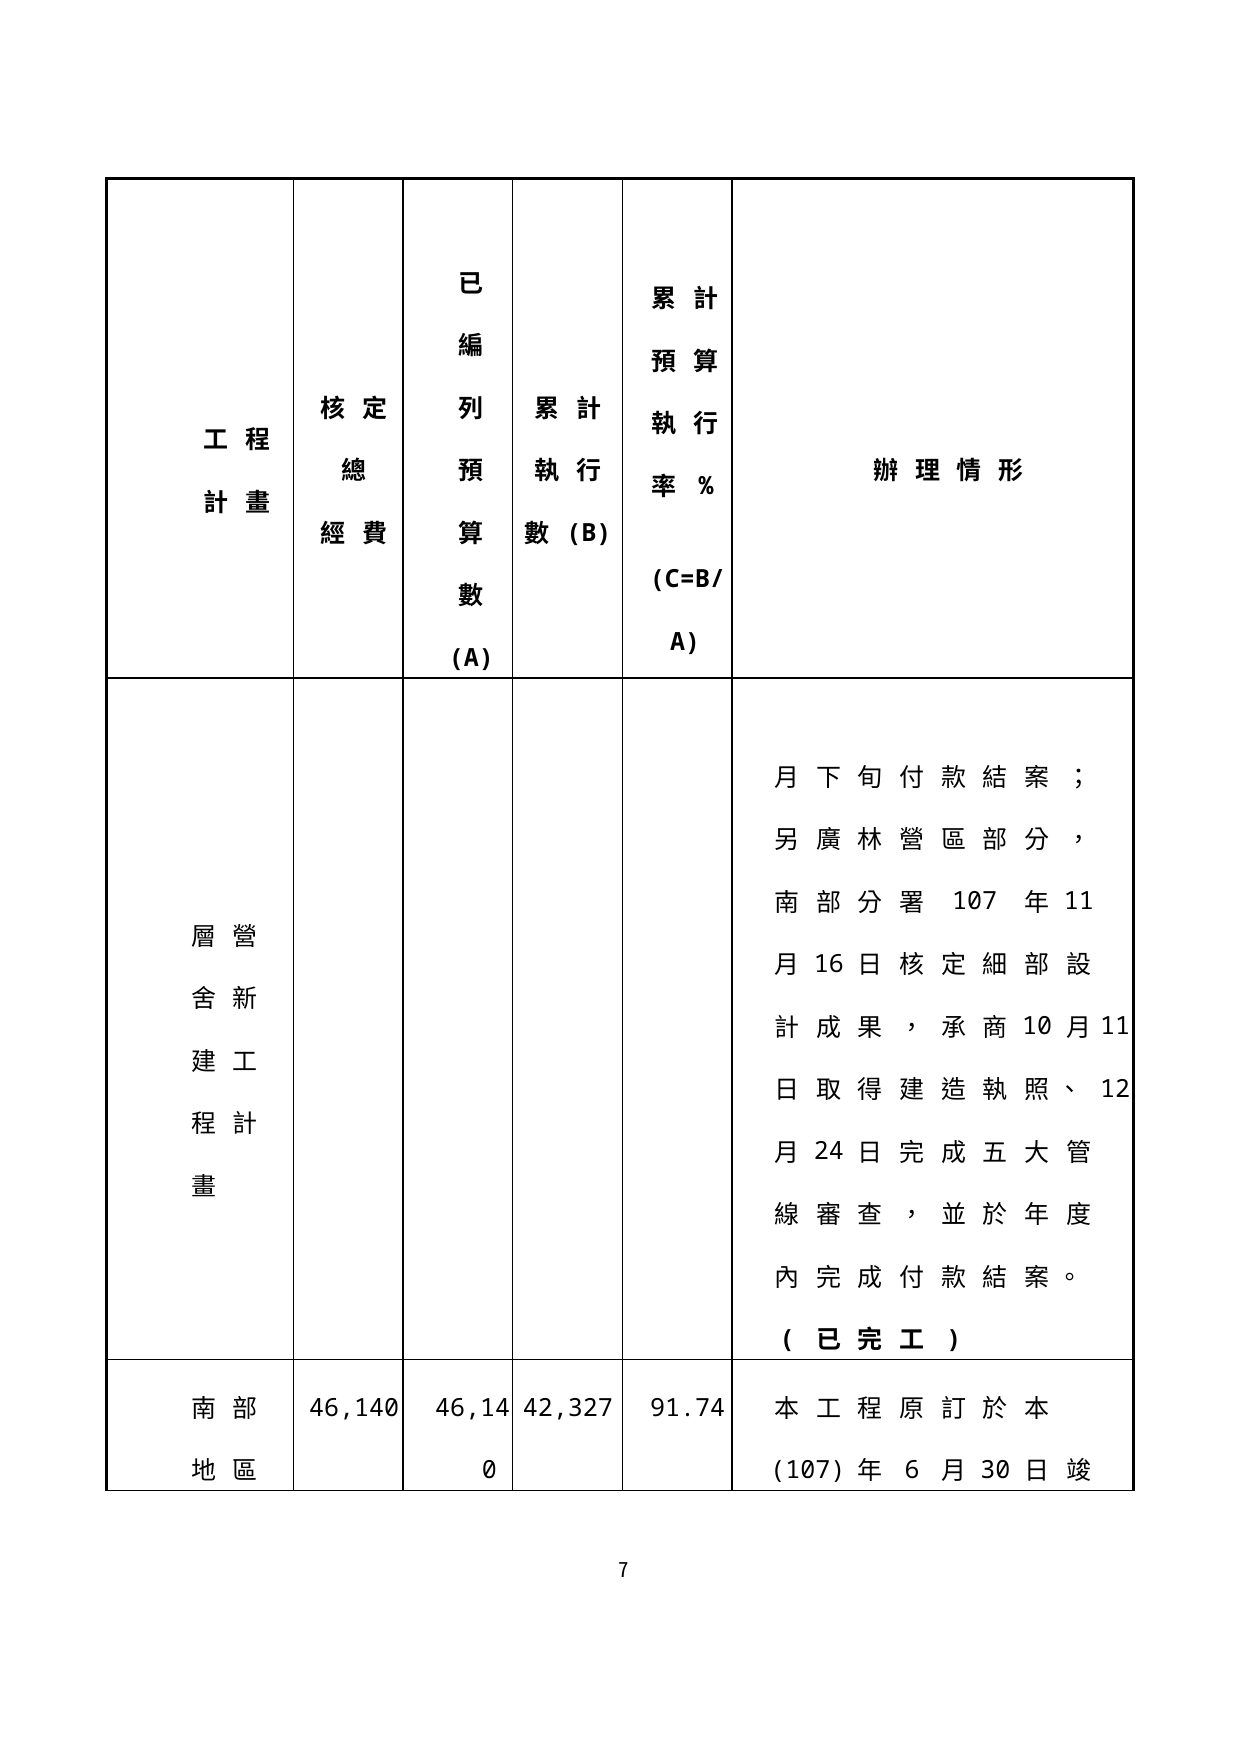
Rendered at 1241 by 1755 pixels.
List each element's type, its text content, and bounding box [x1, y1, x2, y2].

table_header 辦理情形 [733, 180, 1132, 677]
table_cell [294, 679, 402, 1358]
table_cell 月下旬付款結案；另廣林營區部分，南部分署107年11月16日核定細部設計成果，承商10月11日取得建造執照、12月24日完成五大管線審查，並於年度內完成付款結案。(已完工) [733, 679, 1132, 1358]
table_header 已編列預算數(A) [404, 180, 512, 677]
table_header 累計執行數(B) [513, 180, 622, 677]
table_cell [404, 679, 512, 1358]
table_cell 46,140 [404, 1360, 512, 1490]
table_cell 本工程原訂於本(107)年6月30日竣 [733, 1360, 1132, 1490]
table_cell [623, 679, 731, 1358]
table_cell 46,140 [294, 1360, 402, 1490]
table_header 核定總 經費 [294, 180, 402, 677]
table_cell 南部地區 [108, 1360, 293, 1490]
table_cell 層營舍新建工程計畫 [108, 679, 293, 1358]
table_cell 91.74 [623, 1360, 731, 1490]
table_header 累計預算執行率% (C=B/A) [623, 180, 731, 677]
table_cell [513, 679, 622, 1358]
table_header 工程計畫 [108, 180, 293, 677]
table_cell 42,327 [513, 1360, 622, 1490]
